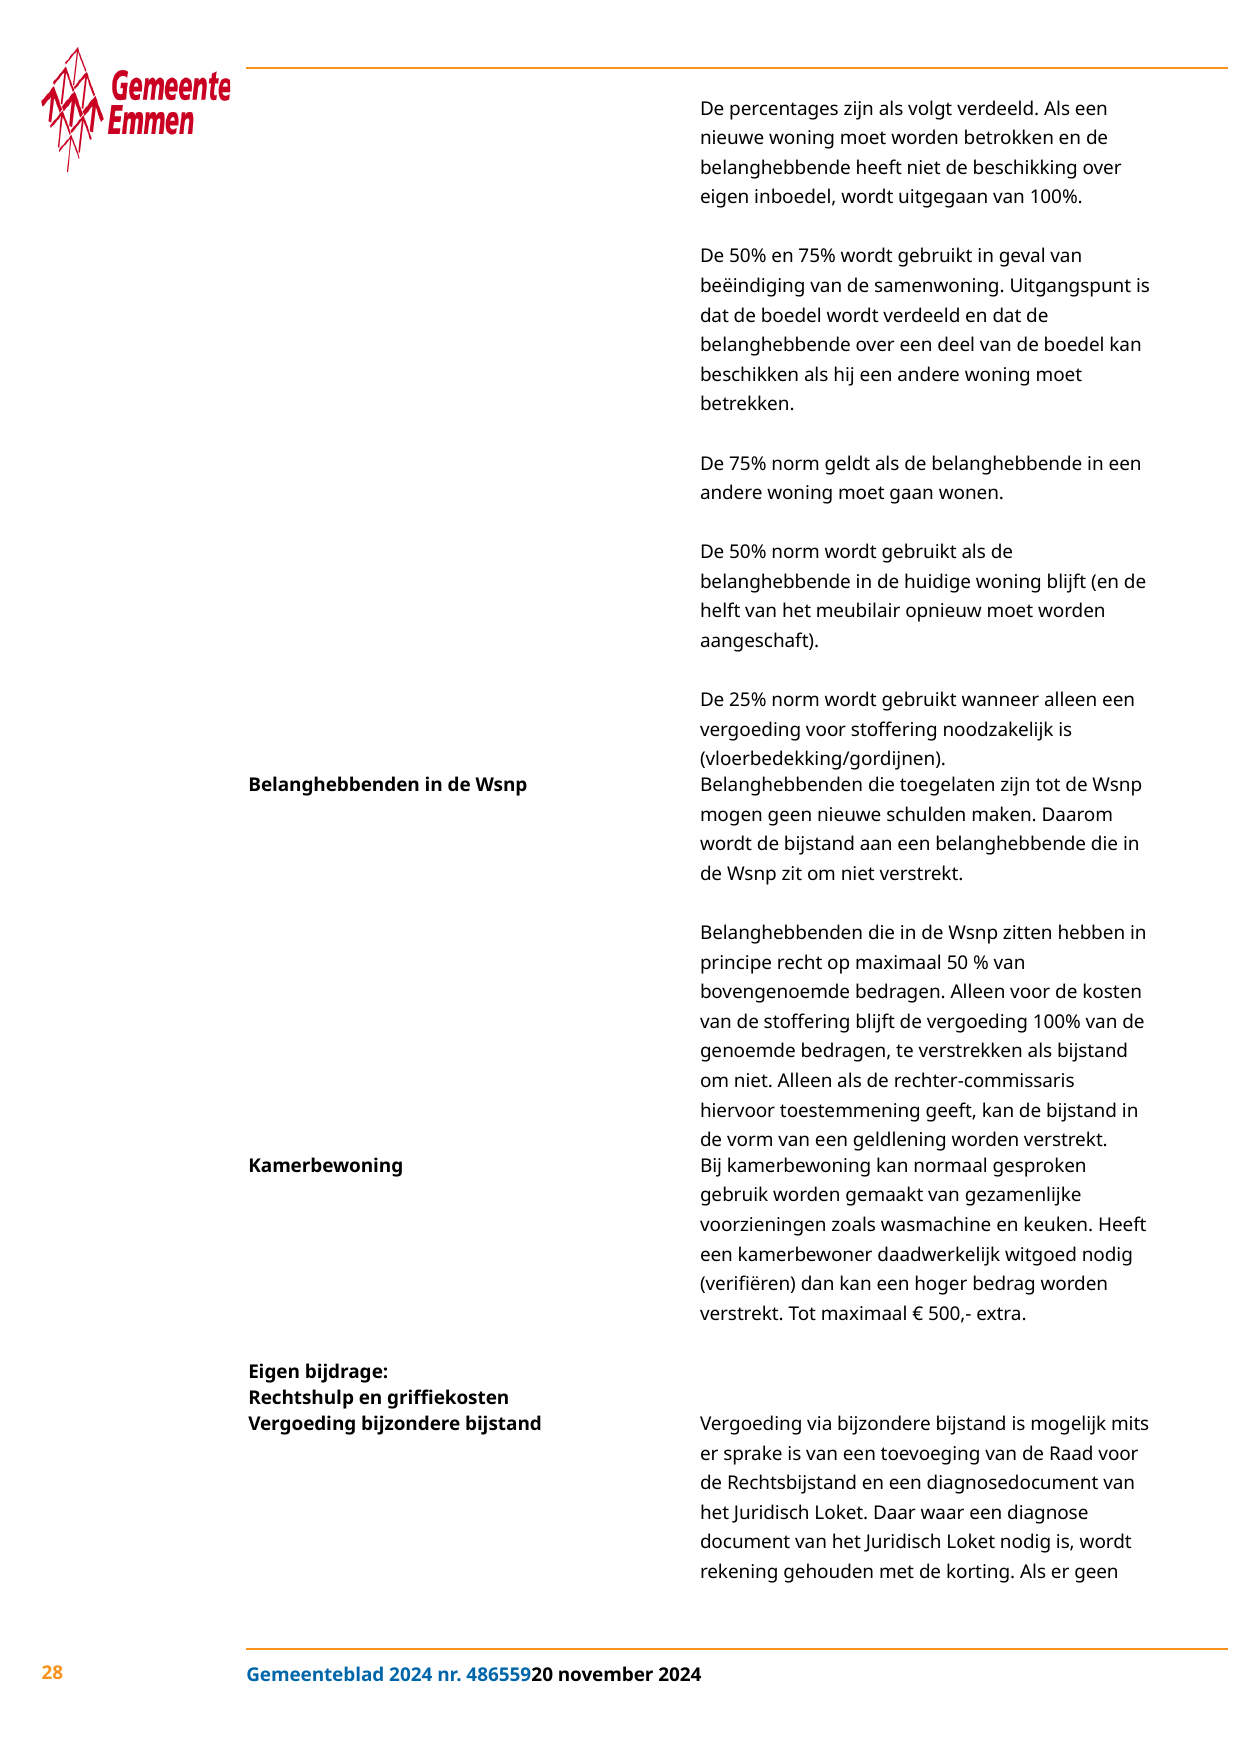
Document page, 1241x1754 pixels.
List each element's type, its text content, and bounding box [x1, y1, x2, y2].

table_cell Vergoeding bijzondere bijstand [248, 1410, 700, 1584]
table_cell Vergoeding via bijzondere bijstand is mogelijk mits er sprake is van een toevoeging van de Raad voor de Rechtsbijstand en een diagnosedocument van het Juridisch Loket. Daar waar een diagnose document van het Juridisch Loket nodig is, wordt rekening gehouden met de korting. Als er geen [700, 1410, 1152, 1584]
table_cell Belanghebbenden in de Wsnp [248, 771, 700, 1152]
table_header [700, 1359, 1152, 1384]
table_cell Belanghebbenden die toegelaten zijn tot de Wsnp mogen geen nieuwe schulden maken. Daarom wordt de bijstand aan een belanghebbende die in de Wsnp zit om niet verstrekt. Belanghebbenden die in de Wsnp zitten hebben in principe recht op maximaal 50 % van bovengenoemde bedragen. Alleen voor de kosten van de stoffering blijft de vergoeding 100% van de genoemde bedragen, te verstrekken als bijstand om niet. Alleen als de rechter-commissaris hiervoor toestemmening geeft, kan de bijstand in de vorm van een geldlening worden verstrekt. [700, 771, 1152, 1152]
table_cell De percentages zijn als volgt verdeeld. Als een nieuwe woning moet worden betrokken en de belanghebbende heeft niet de beschikking over eigen inboedel, wordt uitgegaan van 100%. De 50% en 75% wordt gebruikt in geval van beëindiging van de samenwoning. Uitgangspunt is dat de boedel wordt verdeeld en dat de belanghebbende over een deel van de boedel kan beschikken als hij een andere woning moet betrekken. De 75% norm geldt als de belanghebbende in een andere woning moet gaan wonen. De 50% norm wordt gebruikt als de belanghebbende in de huidige woning blijft (en de helft van het meubilair opnieuw moet worden aangeschaft). De 25% norm wordt gebruikt wanneer alleen een vergoeding voor stoffering noodzakelijk is (vloerbedekking/gordijnen). [700, 95, 1152, 771]
table_cell [248, 95, 700, 771]
table_header Eigen bijdrage: [248, 1359, 700, 1384]
table_cell [700, 1384, 1152, 1410]
picture [41, 47, 231, 172]
table_cell Bij kamerbewoning kan normaal gesproken gebruik worden gemaakt van gezamenlijke voorzieningen zoals wasmachine en keuken. Heeft een kamerbewoner daadwerkelijk witgoed nodig (verifiëren) dan kan een hoger bedrag worden verstrekt. Tot maximaal € 500,- extra. [700, 1152, 1152, 1326]
table_cell Kamerbewoning [248, 1152, 700, 1326]
table_cell Rechtshulp en griffiekosten [248, 1384, 700, 1410]
